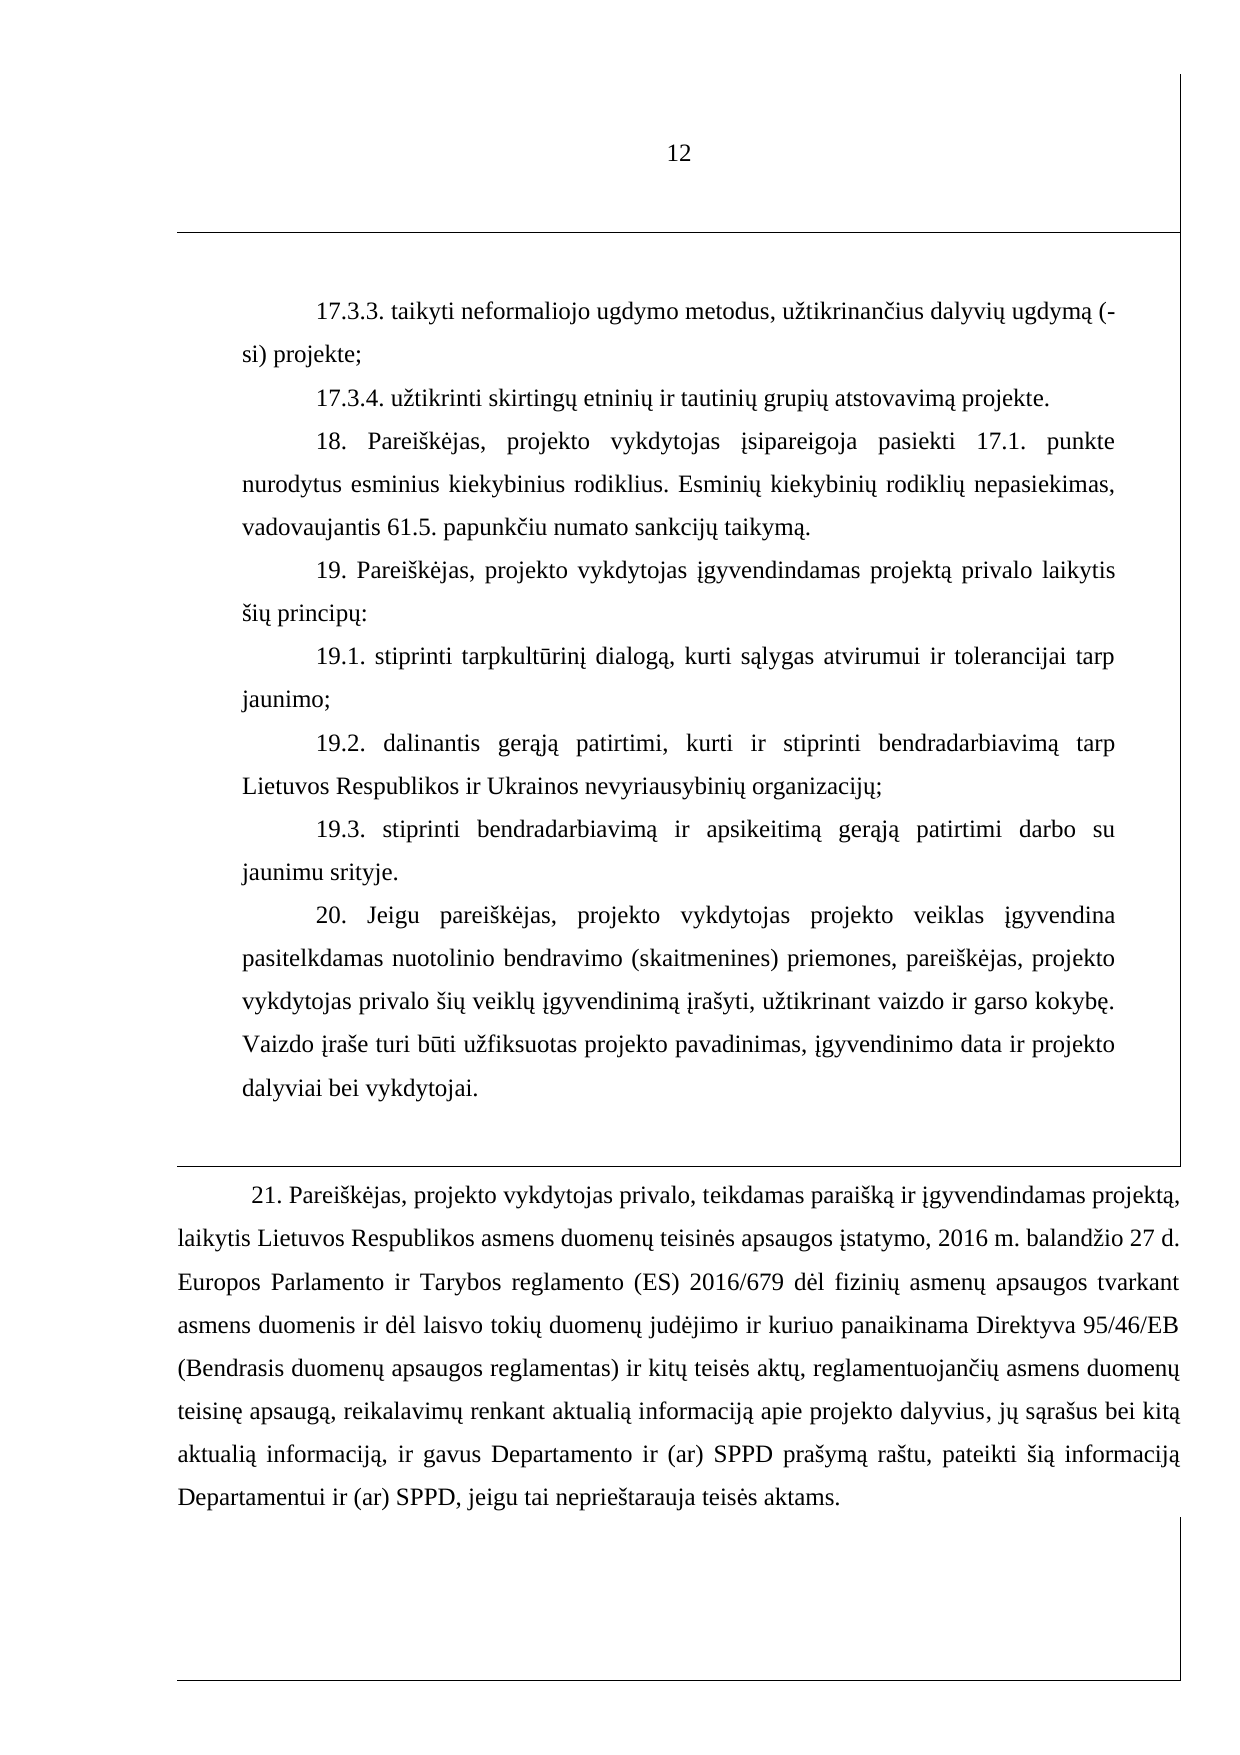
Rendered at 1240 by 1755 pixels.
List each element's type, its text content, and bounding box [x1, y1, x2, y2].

text 18. Pareiškėjas, projekto vykdytojas įsipareigoja pasiekti 17.1. punkte nurodytus esminius kiekybinius rodiklius. Esminių kiekybinių rodiklių nepasiekimas, vadovaujantis 61.5. papunkčiu numato sankcijų taikymą. [177, 361, 1181, 491]
text 19.2. dalinantis gerąją patirtimi, kurti ir stiprinti bendradarbiavimą tarp Lietuvos Respublikos ir Ukrainos nevyriausybinių organizacijų; [177, 663, 1181, 749]
text 19.3. stiprinti bendradarbiavimą ir apsikeitimą gerąją patirtimi darbo su jaunimu srityje. [177, 749, 1181, 836]
text 21. Pareiškėjas, projekto vykdytojas privalo, teikdamas paraišką ir įgyvendindamas projektą, laikytis Lietuvos Respublikos asmens duomenų teisinės apsaugos įstatymo, 2016 m. balandžio 27 d. Europos Parlamento ir Tarybos reglamento (ES) 2016/679 dėl fizinių asmenų apsaugos tvarkant asmens duomenis ir dėl laisvo tokių duomenų judėjimo ir kuriuo panaikinama Direktyva 95/46/EB (Bendrasis duomenų apsaugos reglamentas) ir kitų teisės aktų, reglamentuojančių asmens duomenų teisinę apsaugą, reikalavimų renkant aktualią informaciją apie projekto dalyvius, jų sąrašus bei kitą aktualią informaciją, ir gavus Departamento ir (ar) SPPD prašymą raštu, pateikti šią informaciją Departamentui ir (ar) SPPD, jeigu tai neprieštarauja teisės aktams. [177, 1180, 1181, 1511]
text 17.3.3. taikyti neformaliojo ugdymo metodus, užtikrinančius dalyvių ugdymą (-si) projekte; [177, 232, 1180, 318]
text 19. Pareiškėjas, projekto vykdytojas įgyvendindamas projektą privalo laikytis šių principų: [177, 491, 1181, 577]
text 19.1. stiprinti tarpkultūrinį dialogą, kurti sąlygas atvirumui ir tolerancijai tarp jaunimo; [177, 577, 1181, 663]
text 20. Jeigu pareiškėjas, projekto vykdytojas projekto veiklas įgyvendina pasitelkdamas nuotolinio bendravimo (skaitmenines) priemones, pareiškėjas, projekto vykdytojas privalo šių veiklų įgyvendinimą įrašyti, užtikrinant vaizdo ir garso kokybę. Vaizdo įraše turi būti užfiksuotas projekto pavadinimas, įgyvendinimo data ir projekto dalyviai bei vykdytojai. [177, 836, 1181, 1166]
text 17.3.4. užtikrinti skirtingų etninių ir tautinių grupių atstovavimą projekte. [177, 318, 1181, 361]
